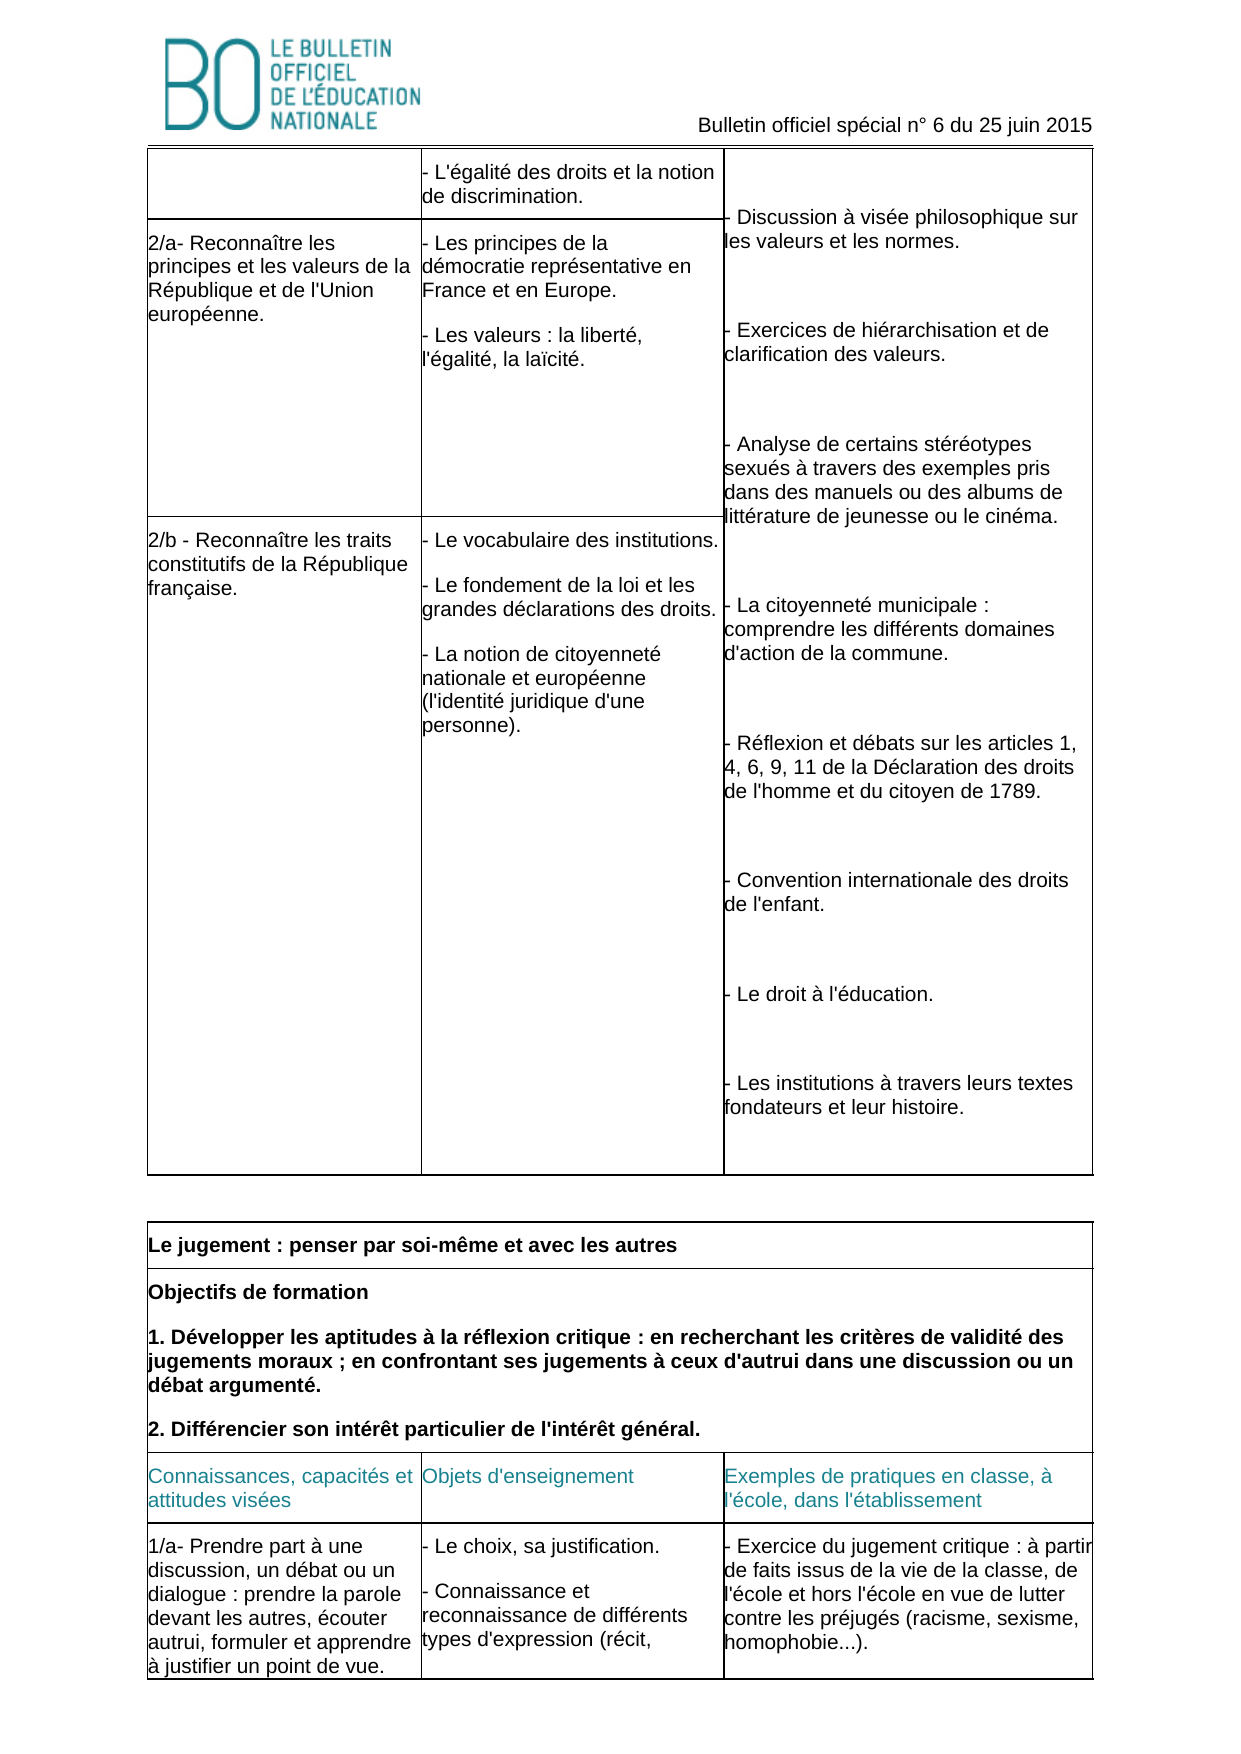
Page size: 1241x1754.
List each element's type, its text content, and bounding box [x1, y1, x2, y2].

table_cell 2/b - Reconnaître les traits constitutifs de la République française. [148, 517, 421, 1174]
table_cell - Exercice du jugement critique : à partir de faits issus de la vie de la classe, de l'école et hors l'école en vue de lutter contre les préjugés (racisme, sexisme, homophobie...). [725, 1524, 1092, 1678]
table_cell - Discussion à visée philosophique sur les valeurs et les normes. - Exercices de hiérarchisation et de clarification des valeurs. - Analyse de certains stéréotypes sexués à travers des exemples pris dans des manuels ou des albums de littérature de jeunesse ou le cinéma. - La citoyenneté municipale : comprendre les différents domaines d'action de la commune. - Réflexion et débats sur les articles 1, 4, 6, 9, 11 de la Déclaration des droits de l'homme et du citoyen de 1789. - Convention internationale des droits de l'enfant. - Le droit à l'éducation. - Les institutions à travers leurs textes fondateurs et leur histoire. [725, 149, 1092, 1174]
table_cell - Le vocabulaire des institutions. - Le fondement de la loi et les grandes déclarations des droits. - La notion de citoyenneté nationale et européenne (l'identité juridique d'une personne). [422, 517, 723, 1174]
table_cell Objectifs de formation 1. Développer les aptitudes à la réflexion critique : en recherchant les critères de validité des jugements moraux ; en confrontant ses jugements à ceux d'autrui dans une discussion ou un débat argumenté. 2. Différencier son intérêt particulier de l'intérêt général. [148, 1269, 1092, 1452]
table_cell [148, 149, 421, 218]
table_cell Objets d'enseignement [422, 1453, 723, 1522]
table_header Le jugement : penser par soi-même et avec les autres [148, 1223, 1092, 1267]
table_cell - L'égalité des droits et la notion de discrimination. [422, 149, 723, 218]
table_cell 1/a- Prendre part à une discussion, un débat ou un dialogue : prendre la parole devant les autres, écouter autrui, formuler et apprendre à justifier un point de vue. [148, 1524, 421, 1678]
table_cell - Le choix, sa justification. - Connaissance et reconnaissance de différents types d'expression (récit, [422, 1524, 723, 1678]
table_cell Connaissances, capacités et attitudes visées [148, 1453, 421, 1522]
table_cell Exemples de pratiques en classe, à l'école, dans l'établissement [725, 1453, 1092, 1522]
table_cell - Les principes de la démocratie représentative en France et en Europe. - Les valeurs : la liberté, l'égalité, la laïcité. [422, 220, 723, 516]
table_cell 2/a- Reconnaître les principes et les valeurs de la République et de l'Union européenne. [148, 220, 421, 516]
picture [165, 36, 421, 131]
